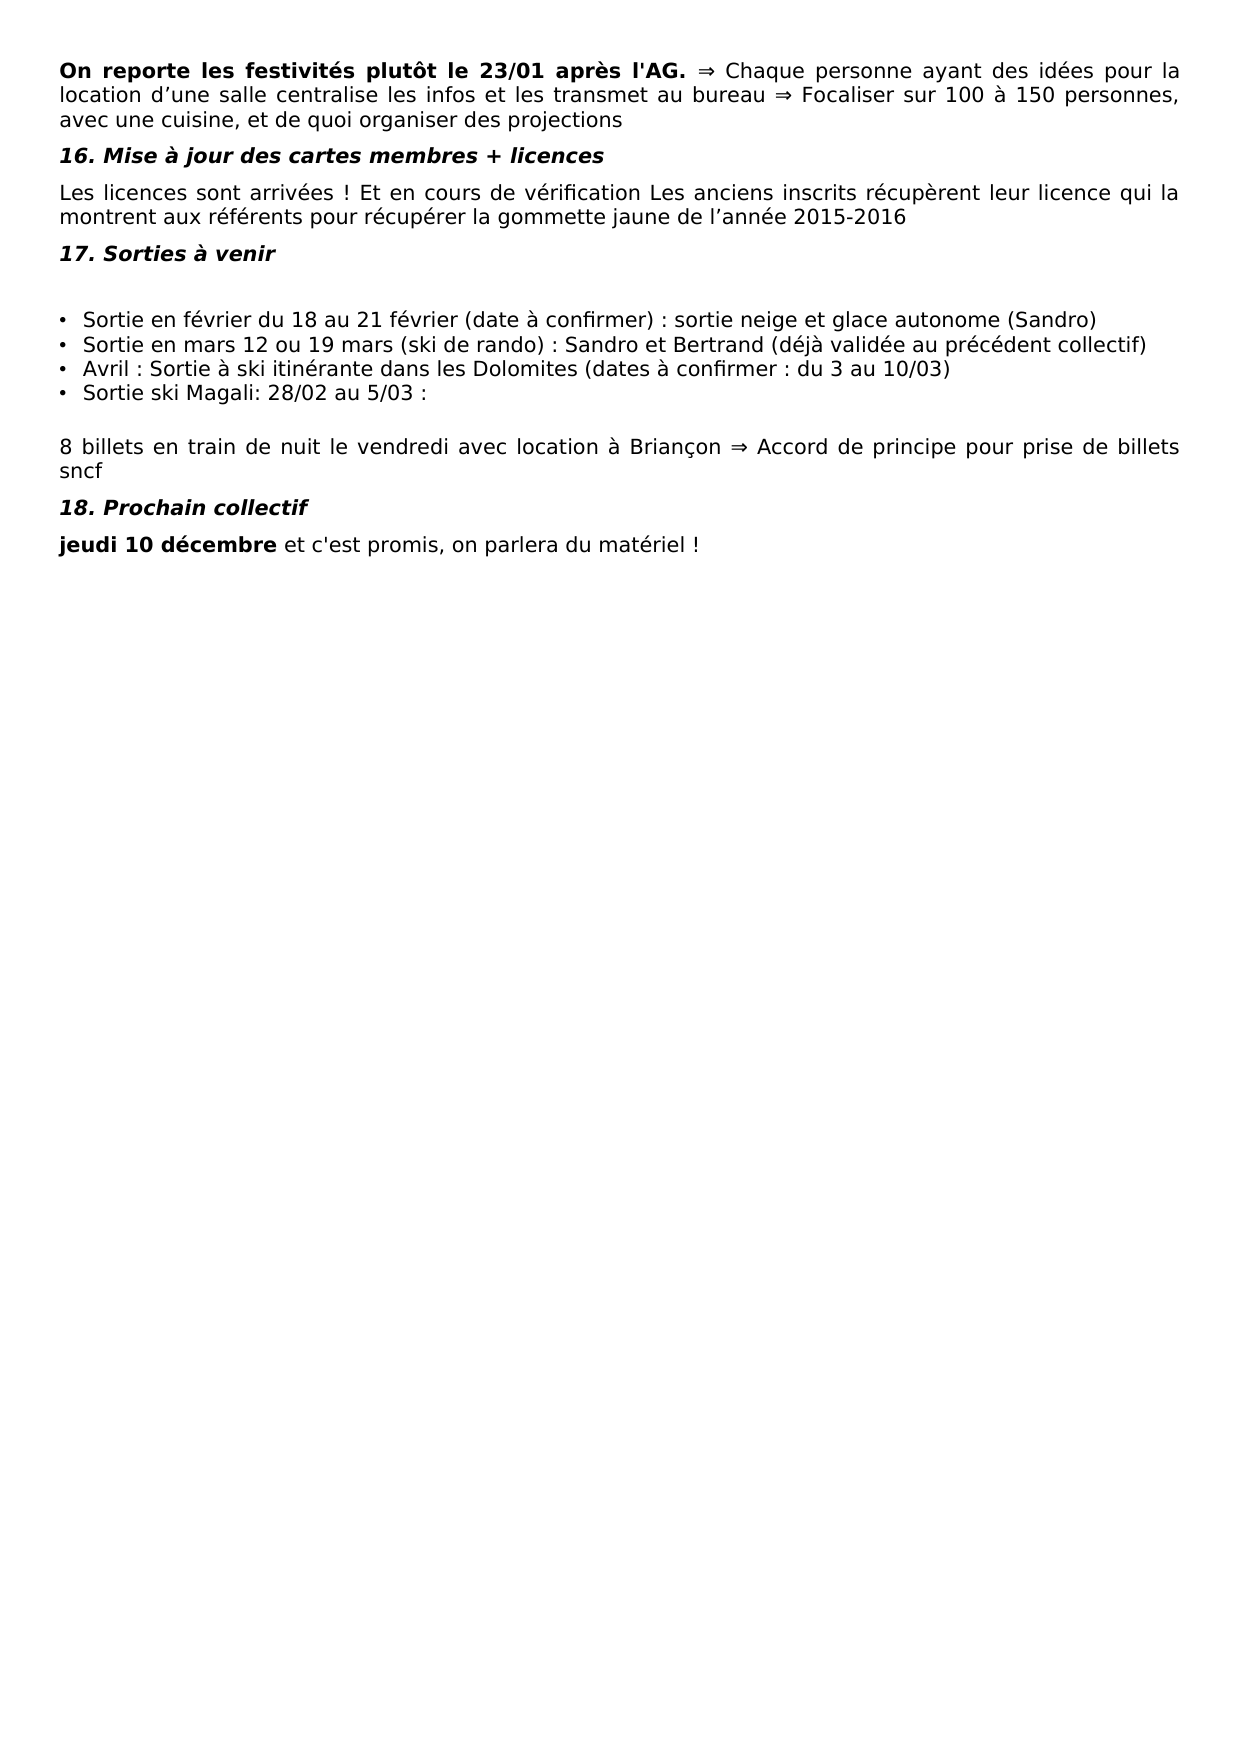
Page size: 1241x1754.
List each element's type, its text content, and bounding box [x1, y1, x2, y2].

list Sortie ski Magali: 28/02 au 5/03 : [59, 381, 1181, 406]
list Sortie en février du 18 au 21 février (date à confirmer) : sortie neige et glace autonome (Sandro) [59, 308, 1181, 333]
text 16. Mise à jour des cartes membres + licences [59, 144, 1181, 169]
list Avril : Sortie à ski itinérante dans les Dolomites (dates à confirmer : du 3 au 10/03) [59, 357, 1181, 381]
text 17. Sorties à venir [59, 242, 1181, 266]
text Les licences sont arrivées ! Et en cours de vérification Les anciens inscrits récupèrent leur licence qui la montrent aux référents pour récupérer la gommette jaune de l’année 2015-2016 [59, 181, 1181, 230]
list Sortie en mars 12 ou 19 mars (ski de rando) : Sandro et Bertrand (déjà validée au précédent collectif) [59, 333, 1181, 357]
text 18. Prochain collectif [59, 496, 1181, 520]
text On reporte les festivités plutôt le 23/01 après l'AG. ⇒ Chaque personne ayant des idées pour la location d’une salle centralise les infos et les transmet au bureau ⇒ Focaliser sur 100 à 150 personnes, avec une cuisine, et de quoi organiser des projections [59, 59, 1181, 132]
text 8 billets en train de nuit le vendredi avec location à Briançon ⇒ Accord de principe pour prise de billets sncf [59, 435, 1181, 483]
text jeudi 10 décembre et c'est promis, on parlera du matériel ! [59, 533, 1181, 557]
